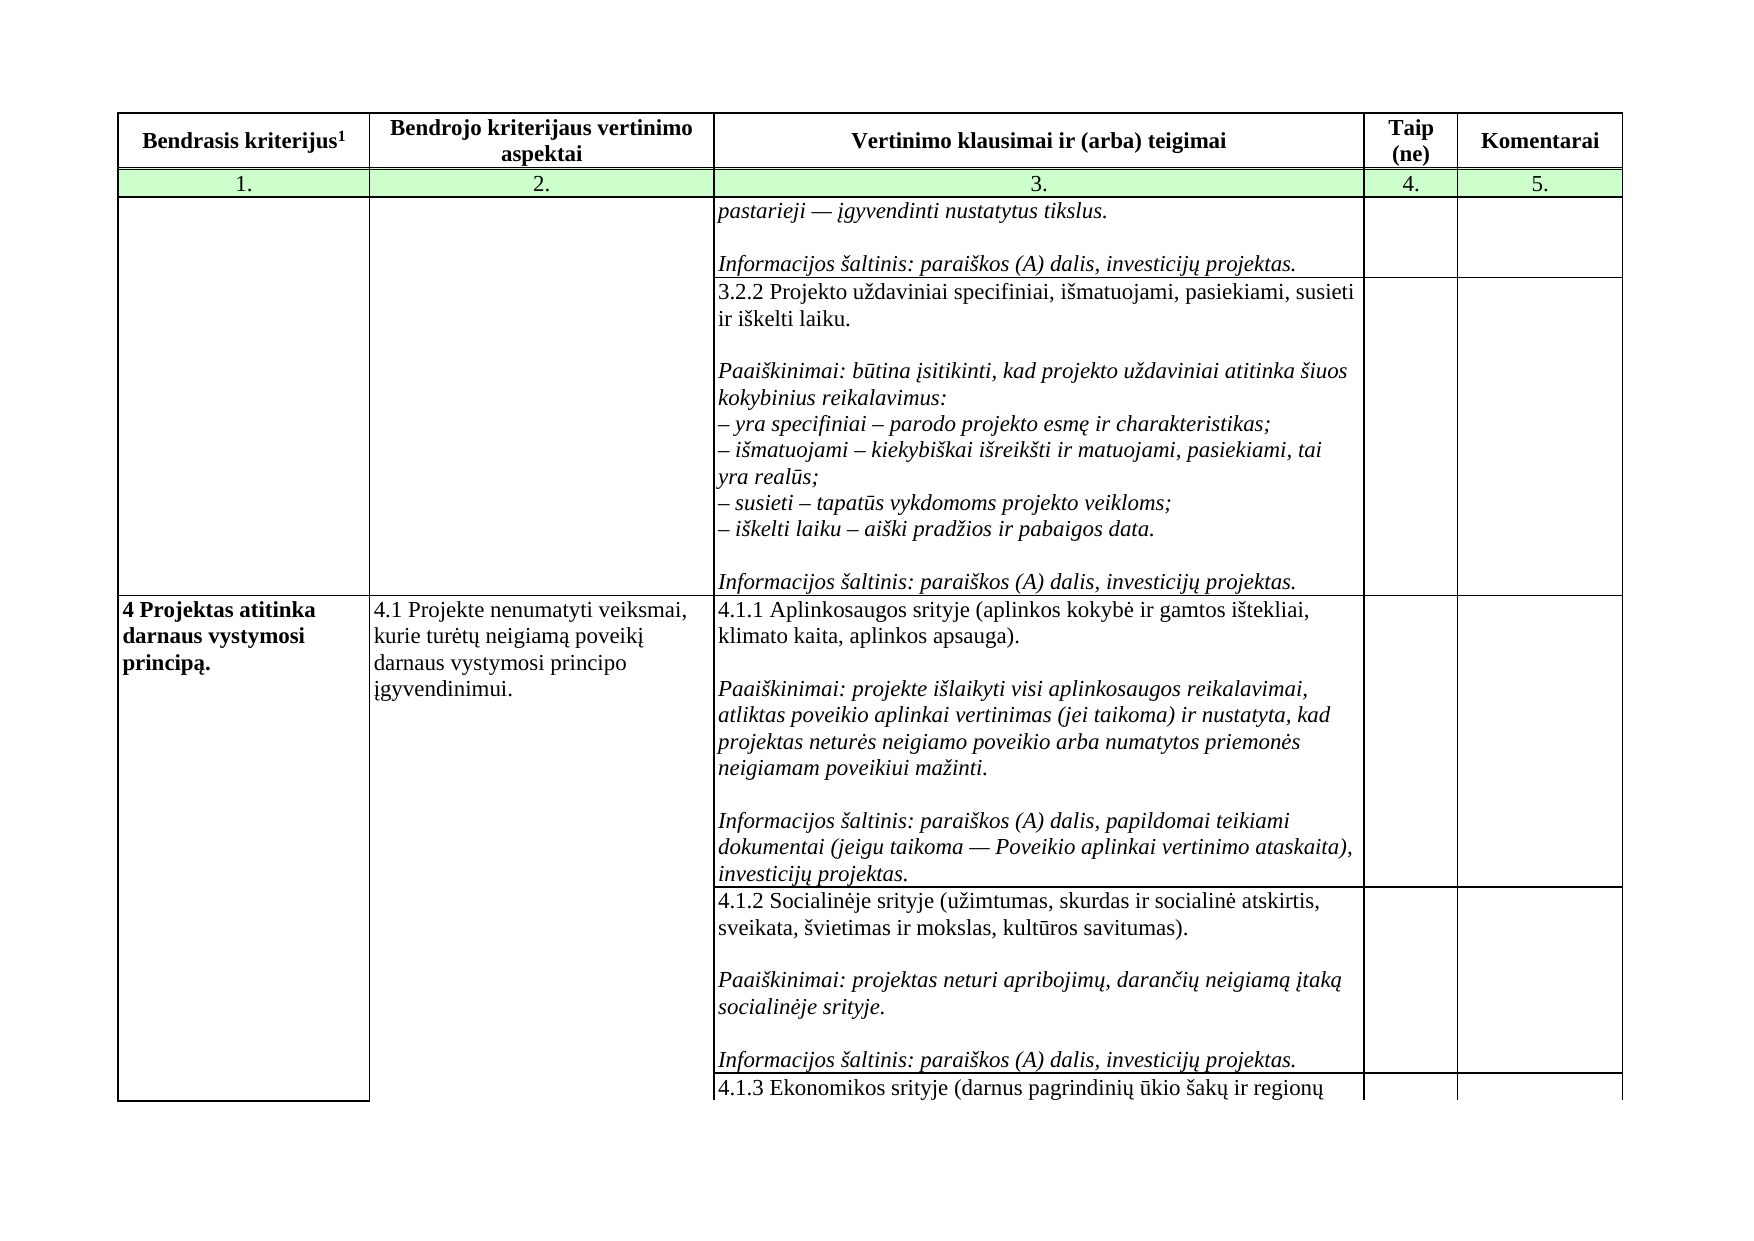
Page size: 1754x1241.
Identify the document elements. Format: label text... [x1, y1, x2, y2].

table_cell 4.1.2 Socialinėje srityje (užimtumas, skurdas ir socialinė atskirtis, sveikata, švietimas ir mokslas, kultūros savitumas). Paaiškinimai: projektas neturi apribojimų, darančių neigiamą įtaką socialinėje srityje. Informacijos šaltinis: paraiškos (A) dalis, investicijų projektas. [715, 888, 1363, 1072]
table_cell 5. [1458, 170, 1622, 196]
table_cell [1365, 198, 1457, 277]
table_cell [370, 198, 713, 594]
table_header Vertinimo klausimai ir (arba) teigimai [715, 114, 1363, 167]
table_cell [119, 198, 369, 594]
table_header Komentarai [1458, 114, 1622, 167]
table_cell [1458, 278, 1622, 594]
table_cell [1365, 278, 1457, 594]
table_cell 2. [370, 170, 713, 196]
table_header Taip (ne) [1365, 114, 1457, 167]
table_cell [1458, 198, 1622, 277]
table_cell 3. [715, 170, 1363, 196]
table_cell 4.1.1 Aplinkosaugos srityje (aplinkos kokybė ir gamtos ištekliai, klimato kaita, aplinkos apsauga). Paaiškinimai: projekte išlaikyti visi aplinkosaugos reikalavimai, atliktas poveikio aplinkai vertinimas (jei taikoma) ir nustatyta, kad projektas neturės neigiamo poveikio arba numatytos priemonės neigiamam poveikiui mažinti. Informacijos šaltinis: paraiškos (A) dalis, papildomai teikiami dokumentai (jeigu taikoma — Poveikio aplinkai vertinimo ataskaita), investicijų projektas. [715, 596, 1363, 886]
table_cell [1365, 888, 1457, 1072]
table_cell 4. [1365, 170, 1457, 196]
table_cell 4 Projektas atitinka darnaus vystymosi principą. [119, 596, 369, 1100]
table_cell [1365, 1074, 1457, 1100]
table_header Bendrasis kriterijus1 [119, 114, 369, 167]
table_header Bendrojo kriterijaus vertinimo aspektai [370, 114, 713, 167]
table_cell [1458, 888, 1622, 1072]
table_cell 1. [119, 170, 369, 196]
table_cell 4.1.3 Ekonomikos srityje (darnus pagrindinių ūkio šakų ir regionų [715, 1074, 1363, 1100]
table_cell 4.1 Projekte nenumatyti veiksmai, kurie turėtų neigiamą poveikį darnaus vystymosi principo įgyvendinimui. [370, 596, 713, 1100]
table_cell pastarieji — įgyvendinti nustatytus tikslus. Informacijos šaltinis: paraiškos (A) dalis, investicijų projektas. [715, 198, 1363, 277]
table_cell [1458, 1074, 1622, 1100]
table_cell [1458, 596, 1622, 886]
table_cell 3.2.2 Projekto uždaviniai specifiniai, išmatuojami, pasiekiami, susieti ir iškelti laiku. Paaiškinimai: būtina įsitikinti, kad projekto uždaviniai atitinka šiuos kokybinius reikalavimus: – yra specifiniai – parodo projekto esmę ir charakteristikas; – išmatuojami – kiekybiškai išreikšti ir matuojami, pasiekiami, tai yra realūs; – susieti – tapatūs vykdomoms projekto veikloms; – iškelti laiku – aiški pradžios ir pabaigos data. Informacijos šaltinis: paraiškos (A) dalis, investicijų projektas. [715, 278, 1363, 594]
table_cell [1365, 596, 1457, 886]
